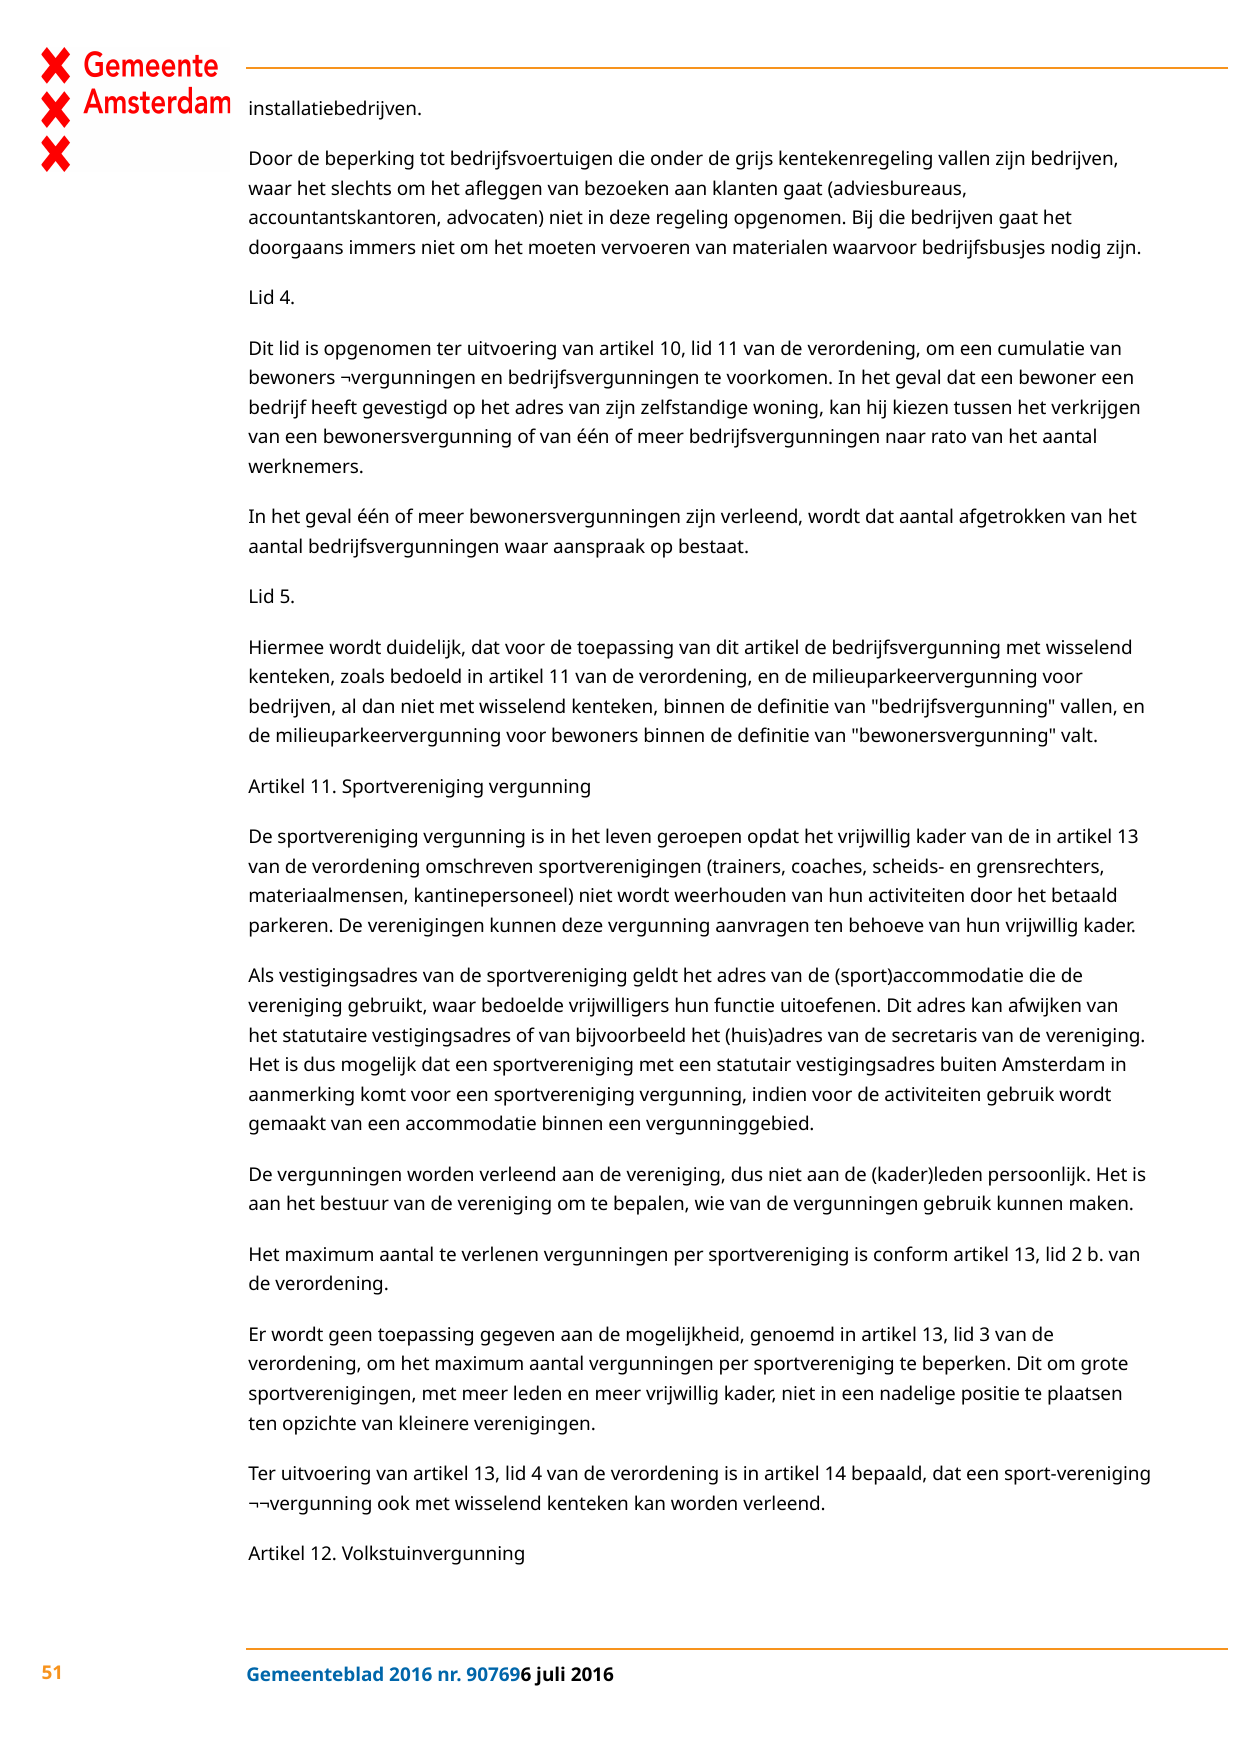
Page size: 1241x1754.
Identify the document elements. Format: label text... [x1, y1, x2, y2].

text Hiermee wordt duidelijk, dat voor de toepassing van dit artikel de bedrijfsvergunning met wisselend kenteken, zoals bedoeld in artikel 11 van de verordening, en de milieuparkeervergunning voor bedrijven, al dan niet met wisselend kenteken, binnen de definitie van "bedrijfsvergunning" vallen, en de milieuparkeervergunning voor bewoners binnen de definitie van "bewonersvergunning" valt. [248, 634, 1152, 748]
text installatiebedrijven. [248, 95, 1152, 121]
text Het maximum aantal te verlenen vergunningen per sportvereniging is conform artikel 13, lid 2 b. van de verordening. [248, 1241, 1152, 1296]
text Lid 5. [248, 583, 1152, 609]
text In het geval één of meer bewonersvergunningen zijn verleend, wordt dat aantal afgetrokken van het aantal bedrijfsvergunningen waar aanspraak op bestaat. [248, 503, 1152, 559]
text Door de beperking tot bedrijfsvoertuigen die onder de grijs kentekenregeling vallen zijn bedrijven, waar het slechts om het afleggen van bezoeken aan klanten gaat (adviesbureaus, accountantskantoren, advocaten) niet in deze regeling opgenomen. Bij die bedrijven gaat het doorgaans immers niet om het moeten vervoeren van materialen waarvoor bedrijfsbusjes nodig zijn. [248, 145, 1152, 260]
picture [41, 47, 231, 172]
text Ter uitvoering van artikel 13, lid 4 van de verordening is in artikel 14 bepaald, dat een sport-vereniging ¬¬vergunning ook met wisselend kenteken kan worden verleend. [248, 1460, 1152, 1516]
text Lid 4. [248, 284, 1152, 310]
text Artikel 12. Volkstuinvergunning [248, 1540, 1152, 1566]
text Er wordt geen toepassing gegeven aan de mogelijkheid, genoemd in artikel 13, lid 3 van de verordening, om het maximum aantal vergunningen per sportvereniging te beperken. Dit om grote sportverenigingen, met meer leden en meer vrijwillig kader, niet in een nadelige positie te plaatsen ten opzichte van kleinere verenigingen. [248, 1321, 1152, 1436]
text Dit lid is opgenomen ter uitvoering van artikel 10, lid 11 van de verordening, om een cumulatie van bewoners ¬vergunningen en bedrijfsvergunningen te voorkomen. In het geval dat een bewoner een bedrijf heeft gevestigd op het adres van zijn zelfstandige woning, kan hij kiezen tussen het verkrijgen van een bewonersvergunning of van één of meer bedrijfsvergunningen naar rato van het aantal werknemers. [248, 335, 1152, 479]
text Artikel 11. Sportvereniging vergunning [248, 773, 1152, 799]
text De sportvereniging vergunning is in het leven geroepen opdat het vrijwillig kader van de in artikel 13 van de verordening omschreven sportverenigingen (trainers, coaches, scheids- en grensrechters, materiaalmensen, kantinepersoneel) niet wordt weerhouden van hun activiteiten door het betaald parkeren. De verenigingen kunnen deze vergunning aanvragen ten behoeve van hun vrijwillig kader. [248, 823, 1152, 938]
text De vergunningen worden verleend aan de vereniging, dus niet aan de (kader)leden persoonlijk. Het is aan het bestuur van de vereniging om te bepalen, wie van de vergunningen gebruik kunnen maken. [248, 1161, 1152, 1216]
text Als vestigingsadres van de sportvereniging geldt het adres van de (sport)accommodatie die de vereniging gebruikt, waar bedoelde vrijwilligers hun functie uitoefenen. Dit adres kan afwijken van het statutaire vestigingsadres of van bijvoorbeeld het (huis)adres van de secretaris van de vereniging. Het is dus mogelijk dat een sportvereniging met een statutair vestigingsadres buiten Amsterdam in aanmerking komt voor een sportvereniging vergunning, indien voor de activiteiten gebruik wordt gemaakt van een accommodatie binnen een vergunninggebied. [248, 963, 1152, 1136]
